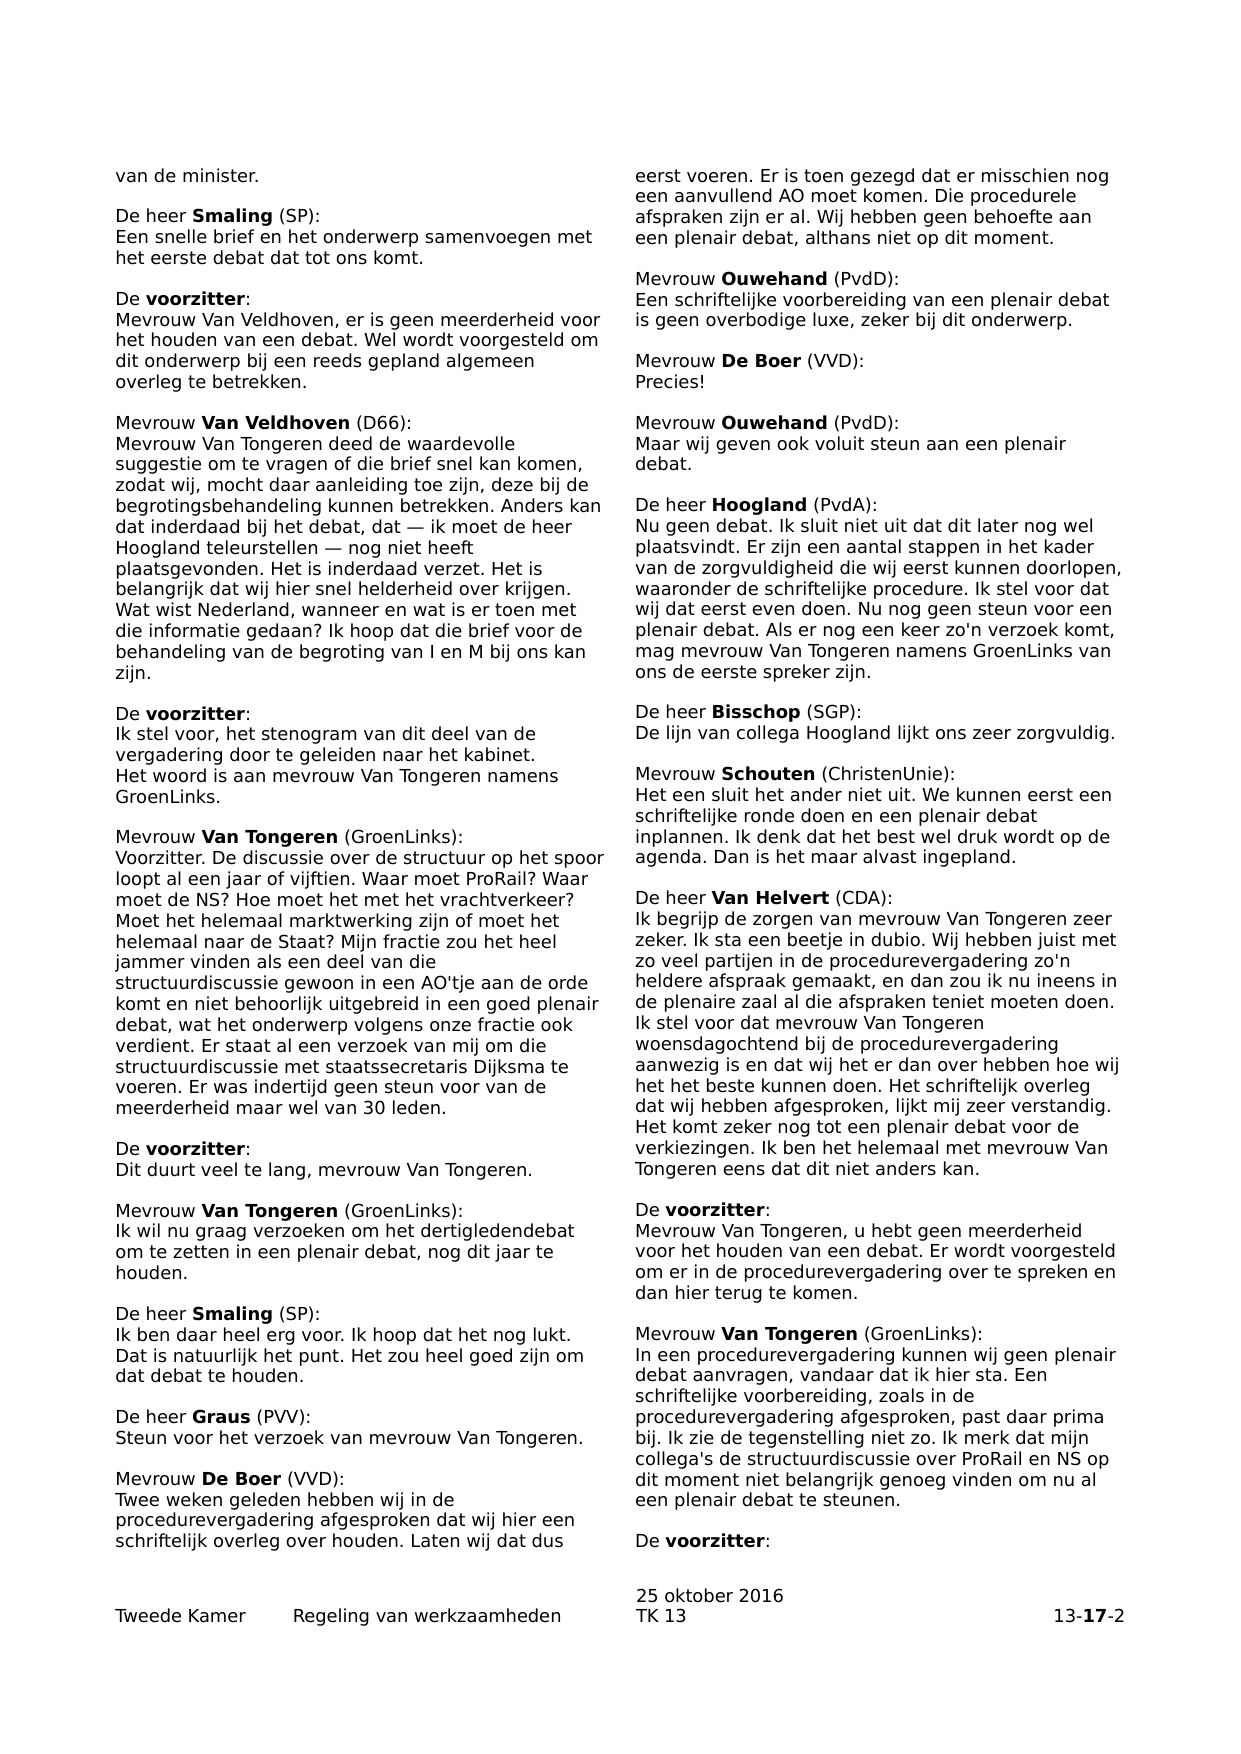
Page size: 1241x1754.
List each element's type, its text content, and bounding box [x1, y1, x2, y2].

text Ik ben daar heel erg voor. Ik hoop dat het nog lukt. Dat is natuurlijk het punt. Het zou heel goed zijn om dat debat te houden. [115, 1324, 605, 1387]
text Twee weken geleden hebben wij in de procedurevergadering afgesproken dat wij hier een schriftelijk overleg over houden. Laten wij dat dus [115, 1489, 605, 1552]
text De heer Bisschop (SGP): [635, 702, 1125, 723]
text De heer Graus (PVV): [115, 1407, 605, 1428]
text De heer Hoogland (PvdA): [635, 495, 1125, 516]
text De voorzitter: [635, 1199, 1125, 1220]
text Precies! [635, 372, 1125, 393]
text De voorzitter: [635, 1531, 1125, 1552]
text Steun voor het verzoek van mevrouw Van Tongeren. [115, 1428, 605, 1448]
text Het een sluit het ander niet uit. We kunnen eerst een schriftelijke ronde doen en een plenair debat inplannen. Ik denk dat het best wel druk wordt op de agenda. Dan is het maar alvast ingepland. [635, 785, 1125, 868]
text De voorzitter: [115, 1139, 605, 1160]
text Mevrouw Van Veldhoven, er is geen meerderheid voor het houden van een debat. Wel wordt voorgesteld om dit onderwerp bij een reeds gepland algemeen overleg te betrekken. [115, 309, 605, 393]
text Mevrouw Van Tongeren (GroenLinks): [115, 1201, 605, 1221]
text Mevrouw Van Veldhoven (D66): [115, 413, 605, 433]
text eerst voeren. Er is toen gezegd dat er misschien nog een aanvullend AO moet komen. Die procedurele afspraken zijn er al. Wij hebben geen behoefte aan een plenair debat, althans niet op dit moment. [635, 165, 1125, 249]
text Ik wil nu graag verzoeken om het dertigledendebat om te zetten in een plenair debat, nog dit jaar te houden. [115, 1221, 605, 1284]
text Mevrouw Ouwehand (PvdD): [635, 269, 1125, 289]
text Mevrouw Schouten (ChristenUnie): [635, 764, 1125, 785]
text van de minister. [115, 165, 605, 186]
text Een snelle brief en het onderwerp samenvoegen met het eerste debat dat tot ons komt. [115, 227, 605, 268]
text De voorzitter: [115, 288, 605, 309]
text Maar wij geven ook voluit steun aan een plenair debat. [635, 433, 1125, 475]
text Mevrouw De Boer (VVD): [635, 351, 1125, 372]
text De heer Smaling (SP): [115, 1304, 605, 1324]
text De heer Smaling (SP): [115, 206, 605, 227]
text Ik stel voor, het stenogram van dit deel van de vergadering door te geleiden naar het kabinet. [115, 724, 605, 766]
text Mevrouw De Boer (VVD): [115, 1468, 605, 1489]
text De lijn van collega Hoogland lijkt ons zeer zorgvuldig. [635, 723, 1125, 744]
text Mevrouw Van Tongeren (GroenLinks): [635, 1324, 1125, 1344]
text Dit duurt veel te lang, mevrouw Van Tongeren. [115, 1160, 605, 1181]
text In een procedurevergadering kunnen wij geen plenair debat aanvragen, vandaar dat ik hier sta. Een schriftelijke voorbereiding, zoals in de procedurevergadering afgesproken, past daar prima bij. Ik zie de tegenstelling niet zo. Ik merk dat mijn collega's de structuurdiscussie over ProRail en NS op dit moment niet belangrijk genoeg vinden om nu al een plenair debat te steunen. [635, 1344, 1125, 1511]
text De heer Van Helvert (CDA): [635, 888, 1125, 909]
text Een schriftelijke voorbereiding van een plenair debat is geen overbodige luxe, zeker bij dit onderwerp. [635, 289, 1125, 331]
text Nu geen debat. Ik sluit niet uit dat dit later nog wel plaatsvindt. Er zijn een aantal stappen in het kader van de zorgvuldigheid die wij eerst kunnen doorlopen, waaronder de schriftelijke procedure. Ik stel voor dat wij dat eerst even doen. Nu nog geen steun voor een plenair debat. Als er nog een keer zo'n verzoek komt, mag mevrouw Van Tongeren namens GroenLinks van ons de eerste spreker zijn. [635, 516, 1125, 682]
text De voorzitter: [115, 703, 605, 724]
text Mevrouw Van Tongeren deed de waardevolle suggestie om te vragen of die brief snel kan komen, zodat wij, mocht daar aanleiding toe zijn, deze bij de begrotingsbehandeling kunnen betrekken. Anders kan dat inderdaad bij het debat, dat — ik moet de heer Hoogland teleurstellen — nog niet heeft plaatsgevonden. Het is inderdaad verzet. Het is belangrijk dat wij hier snel helderheid over krijgen. Wat wist Nederland, wanneer en wat is er toen met die informatie gedaan? Ik hoop dat die brief voor de behandeling van de begroting van I en M bij ons kan zijn. [115, 433, 605, 683]
text Voorzitter. De discussie over de structuur op het spoor loopt al een jaar of vijftien. Waar moet ProRail? Waar moet de NS? Hoe moet het met het vrachtverkeer? Moet het helemaal marktwerking zijn of moet het helemaal naar de Staat? Mijn fractie zou het heel jammer vinden als een deel van die structuurdiscussie gewoon in een AO'tje aan de orde komt en niet behoorlijk uitgebreid in een goed plenair debat, wat het onderwerp volgens onze fractie ook verdient. Er staat al een verzoek van mij om die structuurdiscussie met staatssecretaris Dijksma te voeren. Er was indertijd geen steun voor van de meerderheid maar wel van 30 leden. [115, 848, 605, 1119]
text Het woord is aan mevrouw Van Tongeren namens GroenLinks. [115, 766, 605, 807]
text Mevrouw Van Tongeren (GroenLinks): [115, 827, 605, 848]
text Mevrouw Ouwehand (PvdD): [635, 413, 1125, 433]
text Mevrouw Van Tongeren, u hebt geen meerderheid voor het houden van een debat. Er wordt voorgesteld om er in de procedurevergadering over te spreken en dan hier terug te komen. [635, 1220, 1125, 1304]
text Ik begrijp de zorgen van mevrouw Van Tongeren zeer zeker. Ik sta een beetje in dubio. Wij hebben juist met zo veel partijen in de procedurevergadering zo'n heldere afspraak gemaakt, en dan zou ik nu ineens in de plenaire zaal al die afspraken teniet moeten doen. Ik stel voor dat mevrouw Van Tongeren woensdagochtend bij de procedurevergadering aanwezig is en dat wij het er dan over hebben hoe wij het het beste kunnen doen. Het schriftelijk overleg dat wij hebben afgesproken, lijkt mij zeer verstandig. Het komt zeker nog tot een plenair debat voor de verkiezingen. Ik ben het helemaal met mevrouw Van Tongeren eens dat dit niet anders kan. [635, 909, 1125, 1179]
